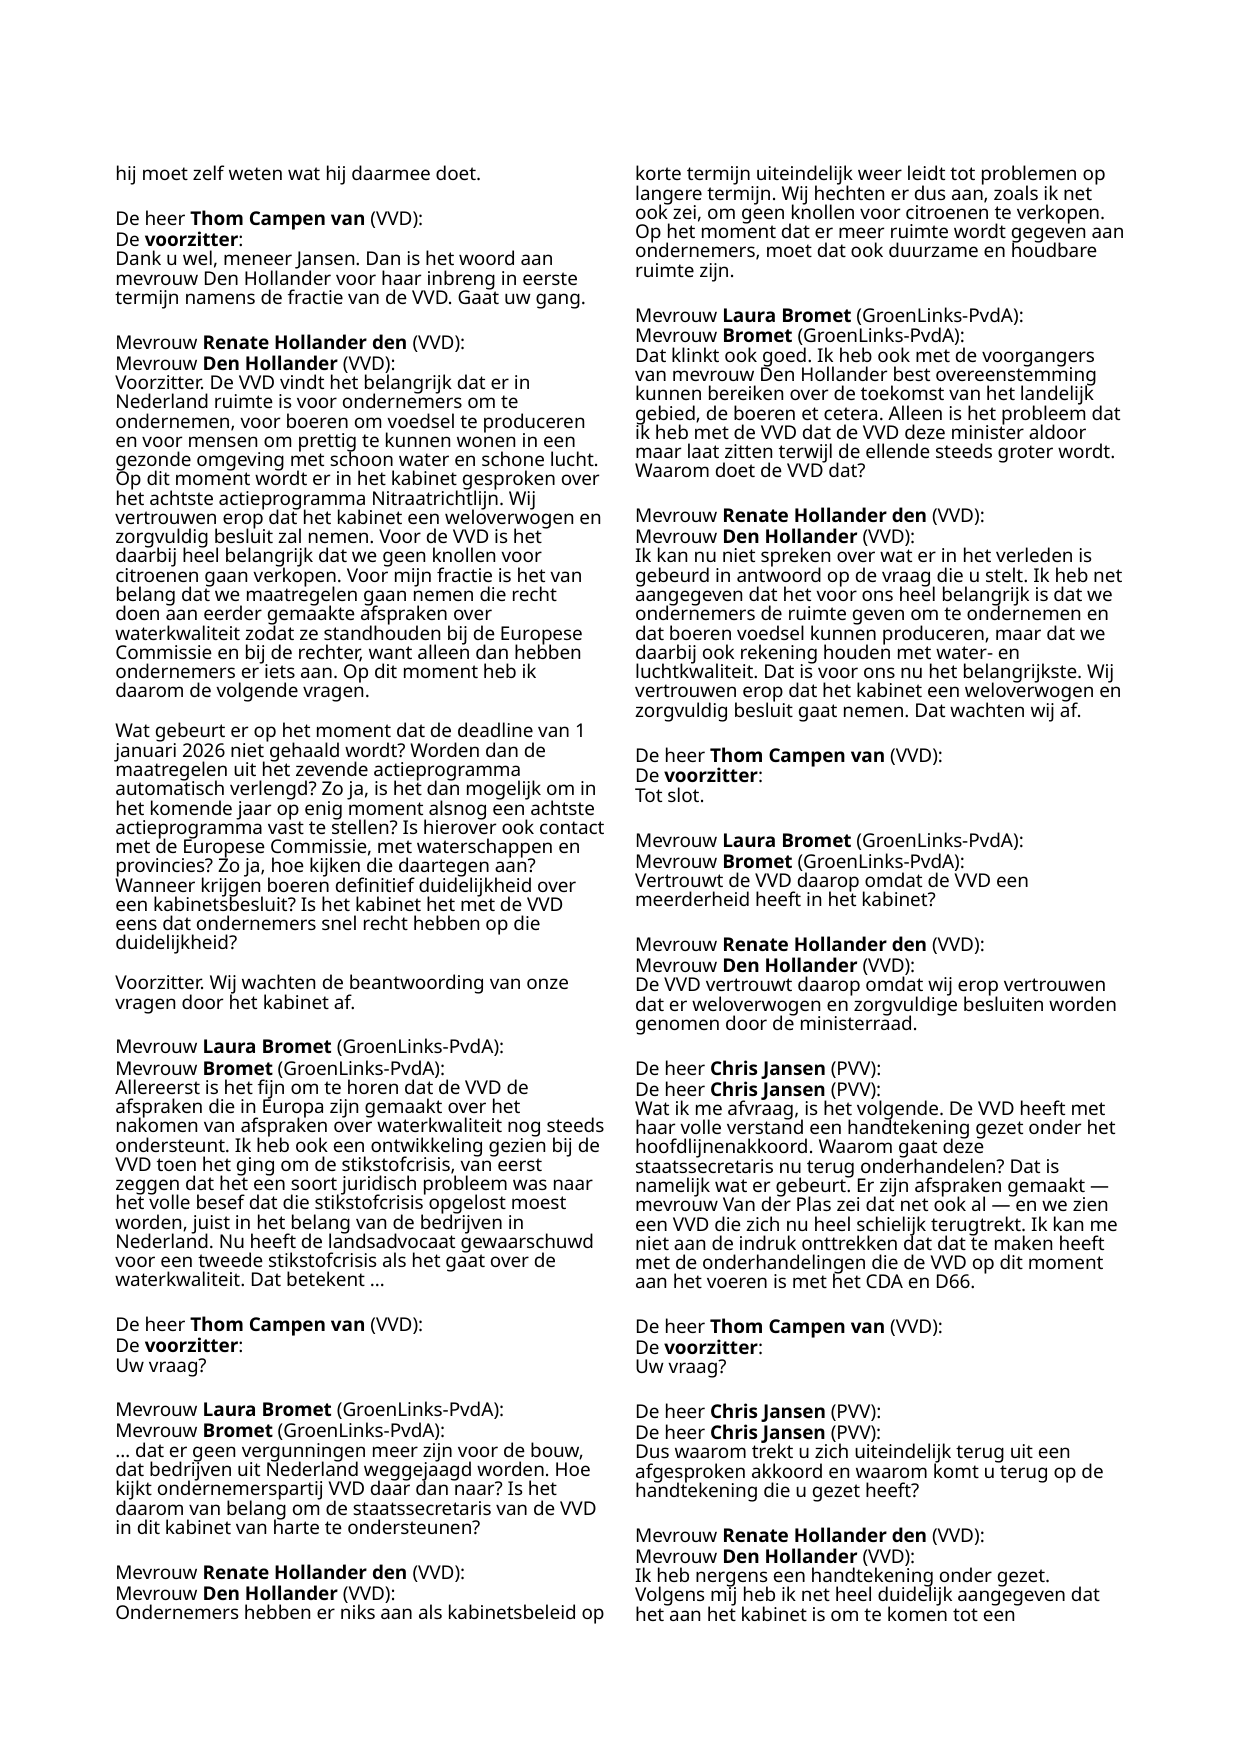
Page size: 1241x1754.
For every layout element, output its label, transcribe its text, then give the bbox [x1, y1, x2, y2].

text Ondernemers hebben er niks aan als kabinetsbeleid op [115, 1604, 605, 1623]
text Mevrouw Den Hollander (VVD): [115, 1584, 605, 1604]
text De voorzitter: [115, 1337, 605, 1357]
text Mevrouw Renate Hollander den (VVD): [635, 931, 1125, 957]
text Wat gebeurt er op het moment dat de deadline van 1 januari 2026 niet gehaald wordt? Worden dan de maatregelen uit het zevende actieprogramma automatisch verlengd? Zo ja, is het dan mogelijk om in het komende jaar op enig moment alsnog een achtste actieprogramma vast te stellen? Is hierover ook contact met de Europese Commissie, met waterschappen en provincies? Zo ja, hoe kijken die daartegen aan? Wanneer krijgen boeren definitief duidelijkheid over een kabinetsbesluit? Is het kabinet het met de VVD eens dat ondernemers snel recht hebben op die duidelijkheid? [115, 722, 605, 954]
text Tot slot. [635, 787, 1125, 806]
text De heer Chris Jansen (PVV): [635, 1055, 1125, 1081]
text De VVD vertrouwt daarop omdat wij erop vertrouwen dat er weloverwogen en zorgvuldige besluiten worden genomen door de ministerraad. [635, 976, 1125, 1034]
text Mevrouw Bromet (GroenLinks-PvdA): [635, 853, 1125, 872]
text Mevrouw Renate Hollander den (VVD): [115, 329, 605, 355]
text De heer Chris Jansen (PVV): [635, 1424, 1125, 1443]
text korte termijn uiteindelijk weer leidt tot problemen op langere termijn. Wij hechten er dus aan, zoals ik net ook zei, om geen knollen voor citroenen te verkopen. Op het moment dat er meer ruimte wordt gegeven aan ondernemers, moet dat ook duurzame en houdbare ruimte zijn. [635, 165, 1125, 281]
text Mevrouw Renate Hollander den (VVD): [635, 1522, 1125, 1548]
text Uw vraag? [115, 1357, 605, 1376]
text Mevrouw Renate Hollander den (VVD): [635, 502, 1125, 528]
text Mevrouw Bromet (GroenLinks-PvdA): [635, 327, 1125, 347]
text hij moet zelf weten wat hij daarmee doet. [115, 165, 605, 184]
text Mevrouw Laura Bromet (GroenLinks-PvdA): [115, 1397, 605, 1422]
text Uw vraag? [635, 1358, 1125, 1378]
text Mevrouw Bromet (GroenLinks-PvdA): [115, 1059, 605, 1079]
text Allereerst is het fijn om te horen dat de VVD de afspraken die in Europa zijn gemaakt over het nakomen van afspraken over waterkwaliteit nog steeds ondersteunt. Ik heb ook een ontwikkeling gezien bij de VVD toen het ging om de stikstofcrisis, van eerst zeggen dat het een soort juridisch probleem was naar het volle besef dat die stikstofcrisis opgelost moest worden, juist in het belang van de bedrijven in Nederland. Nu heeft de landsadvocaat gewaarschuwd voor een tweede stikstofcrisis als het gaat over de waterkwaliteit. Dat betekent … [115, 1079, 605, 1291]
text Voorzitter. Wij wachten de beantwoording van onze vragen door het kabinet af. [115, 974, 605, 1013]
text Mevrouw Den Hollander (VVD): [635, 1548, 1125, 1567]
text Mevrouw Den Hollander (VVD): [635, 528, 1125, 547]
text De heer Chris Jansen (PVV): [635, 1081, 1125, 1100]
text De voorzitter: [635, 1339, 1125, 1358]
text Dat klinkt ook goed. Ik heb ook met de voorgangers van mevrouw Den Hollander best overeenstemming kunnen bereiken over de toekomst van het landelijk gebied, de boeren et cetera. Alleen is het probleem dat ik heb met de VVD dat de VVD deze minister aldoor maar laat zitten terwijl de ellende steeds groter wordt. Waarom doet de VVD dat? [635, 347, 1125, 482]
text Dus waarom trekt u zich uiteindelijk terug uit een afgesproken akkoord en waarom komt u terug op de handtekening die u gezet heeft? [635, 1443, 1125, 1501]
text De voorzitter: [115, 231, 605, 250]
text Mevrouw Laura Bromet (GroenLinks-PvdA): [635, 827, 1125, 853]
text Mevrouw Laura Bromet (GroenLinks-PvdA): [115, 1034, 605, 1059]
text Wat ik me afvraag, is het volgende. De VVD heeft met haar volle verstand een handtekening gezet onder het hoofdlijnenakkoord. Waarom gaat deze staatssecretaris nu terug onderhandelen? Dat is namelijk wat er gebeurt. Er zijn afspraken gemaakt — mevrouw Van der Plas zei dat net ook al — en we zien een VVD die zich nu heel schielijk terugtrekt. Ik kan me niet aan de indruk onttrekken dat dat te maken heeft met de onderhandelingen die de VVD op dit moment aan het voeren is met het CDA en D66. [635, 1100, 1125, 1293]
text Mevrouw Renate Hollander den (VVD): [115, 1559, 605, 1584]
text De heer Thom Campen van (VVD): [635, 742, 1125, 767]
text Mevrouw Den Hollander (VVD): [115, 355, 605, 374]
text De heer Thom Campen van (VVD): [115, 1312, 605, 1337]
text Ik kan nu niet spreken over wat er in het verleden is gebeurd in antwoord op de vraag die u stelt. Ik heb net aangegeven dat het voor ons heel belangrijk is dat we ondernemers de ruimte geven om te ondernemen en dat boeren voedsel kunnen produceren, maar dat we daarbij ook rekening houden met water- en luchtkwaliteit. Dat is voor ons nu het belangrijkste. Wij vertrouwen erop dat het kabinet een weloverwogen en zorgvuldig besluit gaat nemen. Dat wachten wij af. [635, 547, 1125, 721]
text De heer Thom Campen van (VVD): [115, 205, 605, 231]
text De heer Chris Jansen (PVV): [635, 1398, 1125, 1424]
text … dat er geen vergunningen meer zijn voor de bouw, dat bedrijven uit Nederland weggejaagd worden. Hoe kijkt ondernemerspartij VVD daar dan naar? Is het daarom van belang om de staatssecretaris van de VVD in dit kabinet van harte te ondersteunen? [115, 1442, 605, 1538]
text Vertrouwt de VVD daarop omdat de VVD een meerderheid heeft in het kabinet? [635, 872, 1125, 910]
text Mevrouw Den Hollander (VVD): [635, 957, 1125, 976]
text De heer Thom Campen van (VVD): [635, 1313, 1125, 1339]
text Dank u wel, meneer Jansen. Dan is het woord aan mevrouw Den Hollander voor haar inbreng in eerste termijn namens de fractie van de VVD. Gaat uw gang. [115, 250, 605, 308]
text Ik heb nergens een handtekening onder gezet. Volgens mij heb ik net heel duidelijk aangegeven dat het aan het kabinet is om te komen tot een [635, 1567, 1125, 1625]
text Mevrouw Bromet (GroenLinks-PvdA): [115, 1422, 605, 1442]
text Mevrouw Laura Bromet (GroenLinks-PvdA): [635, 302, 1125, 327]
text Voorzitter. De VVD vindt het belangrijk dat er in Nederland ruimte is voor ondernemers om te ondernemen, voor boeren om voedsel te produceren en voor mensen om prettig te kunnen wonen in een gezonde omgeving met schoon water en schone lucht. Op dit moment wordt er in het kabinet gesproken over het achtste actieprogramma Nitraatrichtlijn. Wij vertrouwen erop dat het kabinet een weloverwogen en zorgvuldig besluit zal nemen. Voor de VVD is het daarbij heel belangrijk dat we geen knollen voor citroenen gaan verkopen. Voor mijn fractie is het van belang dat we maatregelen gaan nemen die recht doen aan eerder gemaakte afspraken over waterkwaliteit zodat ze standhouden bij de Europese Commissie en bij de rechter, want alleen dan hebben ondernemers er iets aan. Op dit moment heb ik daarom de volgende vragen. [115, 374, 605, 702]
text De voorzitter: [635, 767, 1125, 787]
